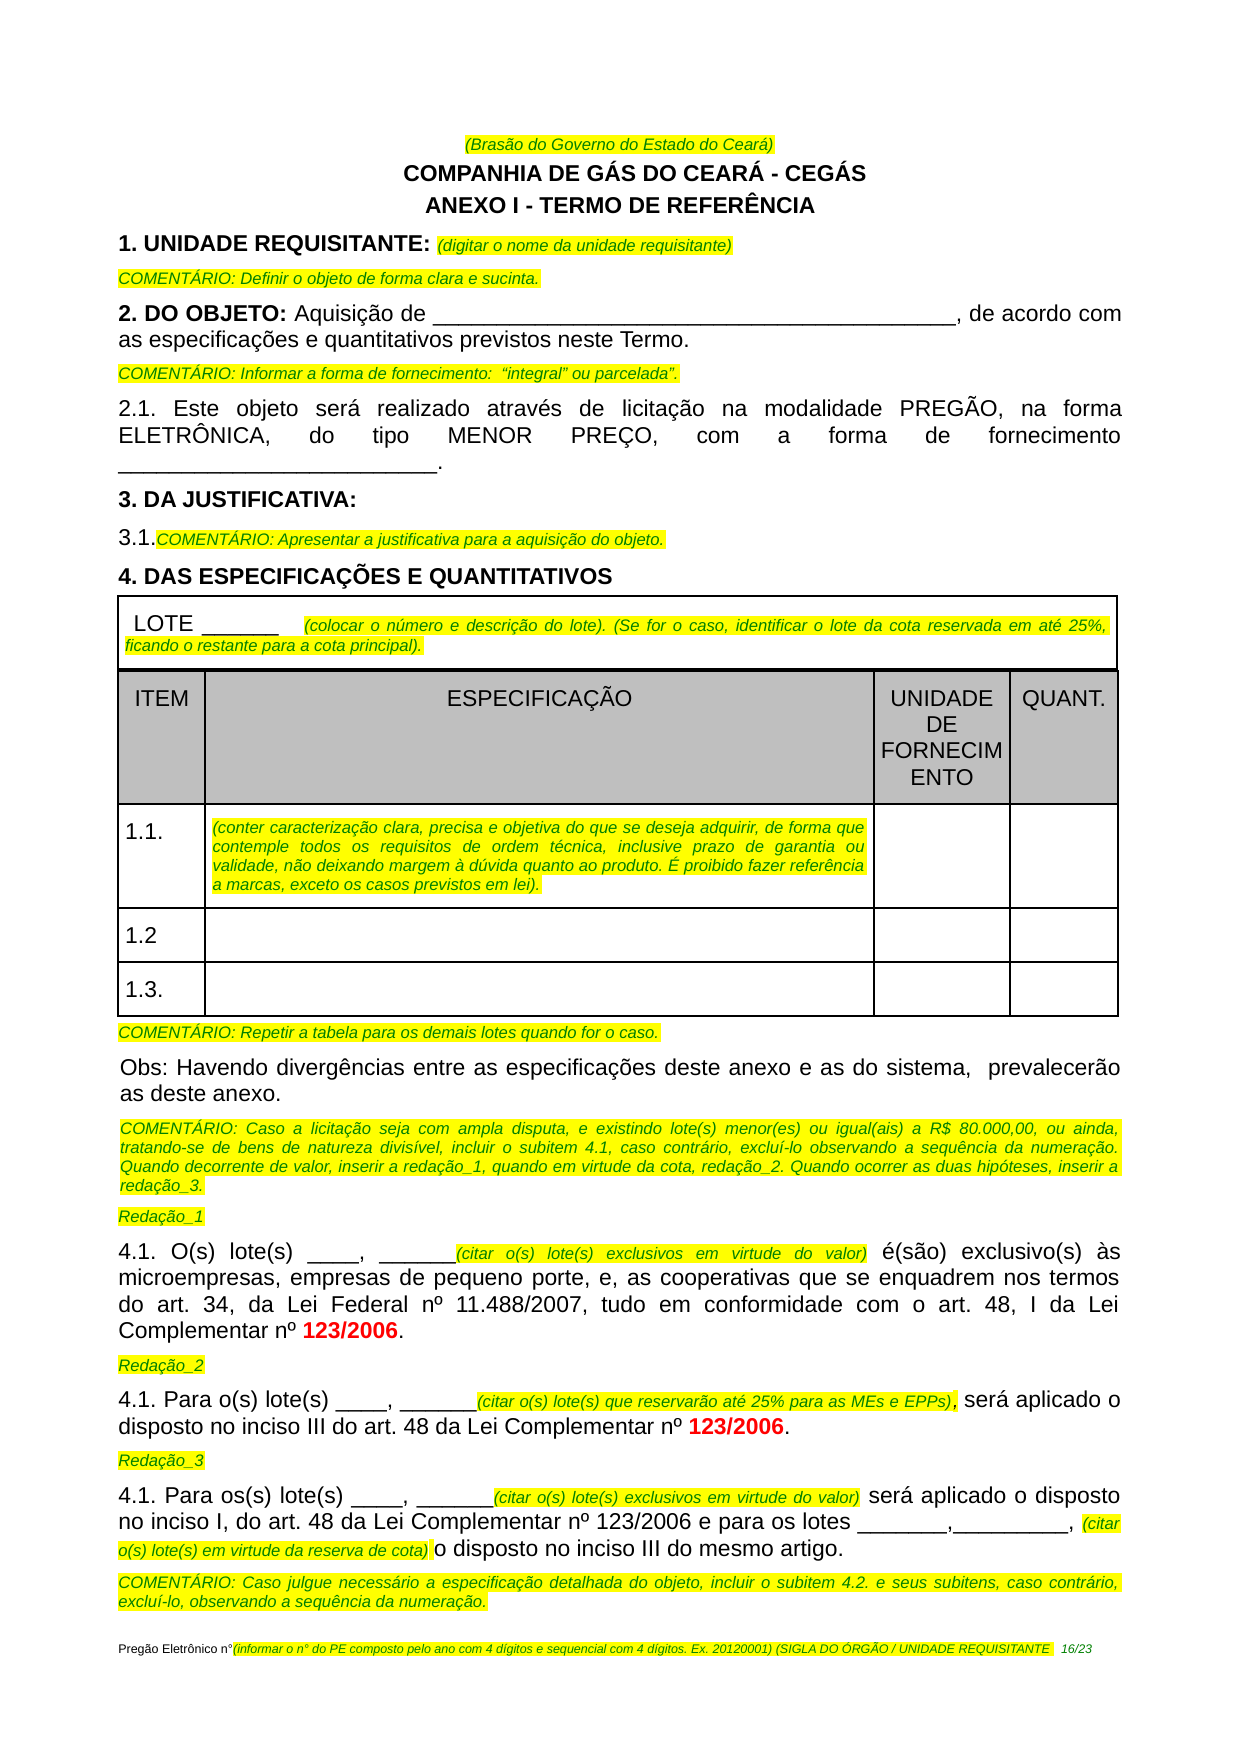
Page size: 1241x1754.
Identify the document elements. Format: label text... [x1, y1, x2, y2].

table_cell [1011, 909, 1117, 961]
text ANEXO I - TERMO DE REFERÊNCIA [118, 192, 1122, 218]
table_header ITEM [119, 672, 204, 803]
text 4. DAS ESPECIFICAÇÕES E QUANTITATIVOS [118, 563, 1122, 589]
text COMENTÁRIO: Caso julgue necessário a especificação detalhada do objeto, incluir o subitem 4.2. e seus subitens, caso contrário, excluí-lo, observando a sequência da numeração. [118, 1573, 1122, 1611]
text 4.1. O(s) lote(s) ____, ______(citar o(s) lote(s) exclusivos em virtude do valor) é(são) exclusivo(s) às microempresas, empresas de pequeno porte, e, as cooperativas que se enquadrem nos termos do art. 34, da Lei Federal nº 11.488/2007, tudo em conformidade com o art. 48, I da Lei Complementar nº 123/2006. [118, 1238, 1121, 1343]
text COMENTÁRIO: Definir o objeto de forma clara e sucinta. [118, 268, 1122, 288]
table_cell [206, 909, 873, 961]
text Redação_2 [118, 1355, 1121, 1374]
text Redação_3 [118, 1451, 1121, 1470]
text COMENTÁRIO: Caso a licitação seja com ampla disputa, e existindo lote(s) menor(es) ou igual(ais) a R$ 80.000,00, ou ainda, tratando-se de bens de natureza divisível, incluir o subitem 4.1, caso contrário, excluí-lo observando a sequência da numeração. Quando decorrente de valor, inserir a redação_1, quando em virtude da cota, redação_2. Quando ocorrer as duas hipóteses, inserir a redação_3. [120, 1118, 1122, 1195]
text 2.1. Este objeto será realizado através de licitação na modalidade PREGÃO, na forma ELETRÔNICA, do tipo MENOR PREÇO, com a forma de fornecimento _________________________. [118, 395, 1122, 474]
table_header ESPECIFICAÇÃO [206, 672, 873, 803]
table_header LOTE ______ (colocar o número e descrição do lote). (Se for o caso, identificar o lote da cota reservada em até 25%, ficando o restante para a cota principal). [119, 597, 1116, 668]
text Redação_1 [118, 1207, 1121, 1226]
text 4.1. Para o(s) lote(s) ____, ______(citar o(s) lote(s) que reservarão até 25% para as MEs e EPPs), será aplicado o disposto no inciso III do art. 48 da Lei Complementar nº 123/2006. [118, 1386, 1121, 1439]
table_cell (conter caracterização clara, precisa e objetiva do que se deseja adquirir, de forma que contemple todos os requisitos de ordem técnica, inclusive prazo de garantia ou validade, não deixando margem à dúvida quanto ao produto. É proibido fazer referência a marcas, exceto os casos previstos em lei). [206, 805, 873, 907]
table_cell 1.3. [119, 963, 204, 1015]
table_header UNIDADE DE FORNECIMENTO [875, 672, 1009, 803]
table_cell [1011, 963, 1117, 1015]
table_cell [875, 963, 1009, 1015]
table_cell [875, 909, 1009, 961]
text Obs: Havendo divergências entre as especificações deste anexo e as do sistema, prevalecerão as deste anexo. [119, 1054, 1122, 1107]
text 4.1. Para os(s) lote(s) ____, ______(citar o(s) lote(s) exclusivos em virtude do valor) será aplicado o disposto no inciso I, do art. 48 da Lei Complementar nº 123/2006 e para os lotes _______,_________, (citar o(s) lote(s) em virtude da reserva de cota) o disposto no inciso III do mesmo artigo. [118, 1482, 1121, 1561]
text 3.1.COMENTÁRIO: Apresentar a justificativa para a aquisição do objeto. [118, 524, 1122, 551]
text COMENTÁRIO: Informar a forma de fornecimento: “integral” ou parcelada”. [118, 364, 1122, 383]
table_header QUANT. [1011, 672, 1117, 803]
text COMENTÁRIO: Repetir a tabela para os demais lotes quando for o caso. [118, 1023, 1122, 1042]
table_cell 1.2 [119, 909, 204, 961]
table_cell 1.1. [119, 805, 204, 907]
table_cell [206, 963, 873, 1015]
table_cell [1011, 805, 1117, 907]
text 3. DA JUSTIFICATIVA: [118, 486, 1122, 512]
text 2. DO OBJETO: Aquisição de _________________________________________, de acordo com as especificações e quantitativos previstos neste Termo. [118, 299, 1122, 352]
table_cell [875, 805, 1009, 907]
text 1. UNIDADE REQUISITANTE: (digitar o nome da unidade requisitante) [118, 230, 1122, 257]
